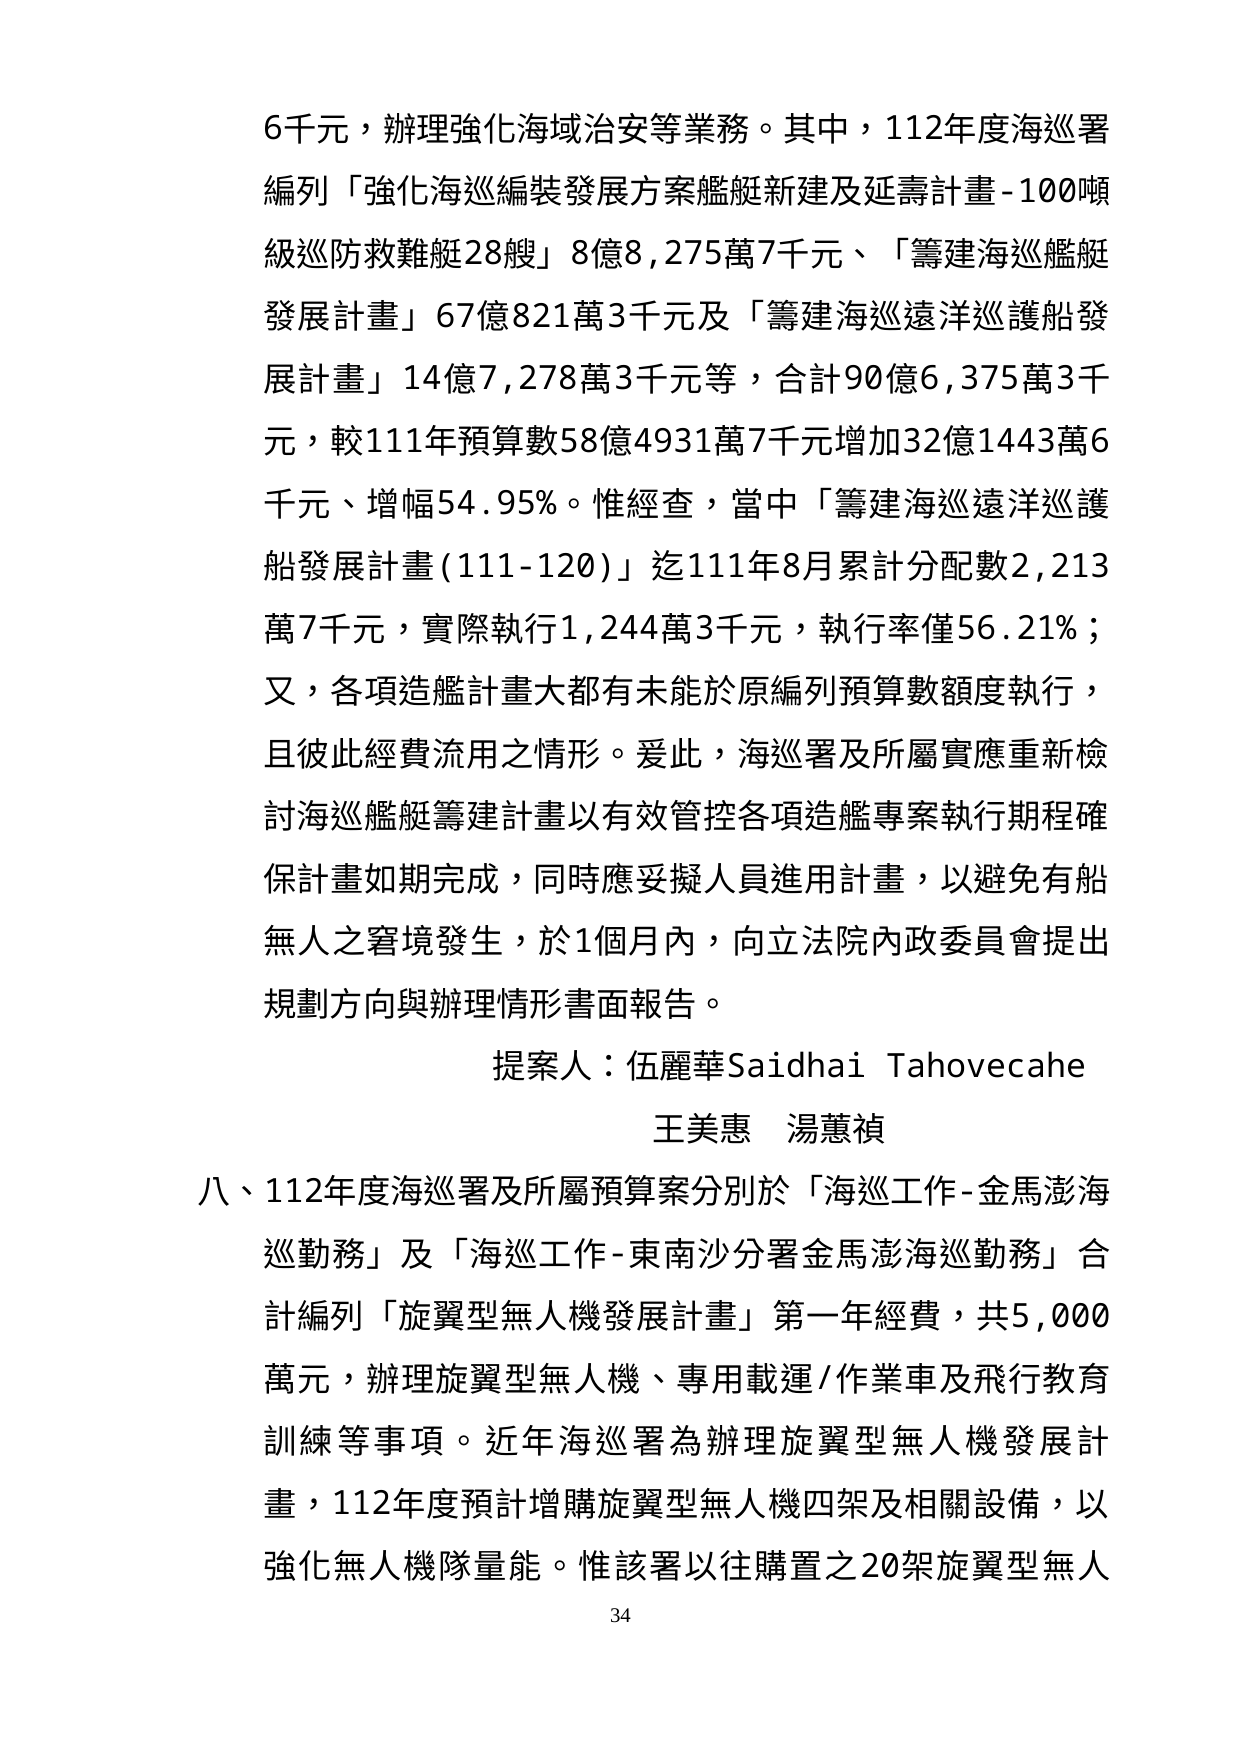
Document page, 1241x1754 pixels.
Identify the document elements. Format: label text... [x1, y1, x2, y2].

text 提案人：伍麗華Saidhai Tahovecahe [192, 1033, 1110, 1096]
text 八、112年度海巡署及所屬預算案分別於「海巡工作-金馬澎海巡勤務」及「海巡工作-東南沙分署金馬澎海巡勤務」合計編列「旋翼型無人機發展計畫」第一年經費，共5,000萬元，辦理旋翼型無人機、專用載運/作業車及飛行教育訓練等事項。近年海巡署為辦理旋翼型無人機發展計畫，112年度預計增購旋翼型無人機四架及相關設備，以強化無人機隊量能。惟該署以往購置之20架旋翼型無人 [130, 1158, 1110, 1596]
text 6千元，辦理強化海域治安等業務。其中，112年度海巡署編列「強化海巡編裝發展方案艦艇新建及延壽計畫-100噸級巡防救難艇28艘」8億8,275萬7千元、「籌建海巡艦艇發展計畫」67億821萬3千元及「籌建海巡遠洋巡護船發展計畫」14億7,278萬3千元等，合計90億6,375萬3千元，較111年預算數58億4931萬7千元增加32億1443萬6千元、增幅54.95%。惟經查，當中「籌建海巡遠洋巡護船發展計畫(111-120)」迄111年8月累計分配數2,213萬7千元，實際執行1,244萬3千元，執行率僅56.21%；又，各項造艦計畫大都有未能於原編列預算數額度執行，且彼此經費流用之情形。爰此，海巡署及所屬實應重新檢討海巡艦艇籌建計畫以有效管控各項造艦專案執行期程確保計畫如期完成，同時應妥擬人員進用計畫，以避免有船無人之窘境發生，於1個月內，向立法院內政委員會提出規劃方向與辦理情形書面報告。 [130, 96, 1110, 1033]
text 王美惠 湯蕙禎 [192, 1096, 1110, 1158]
